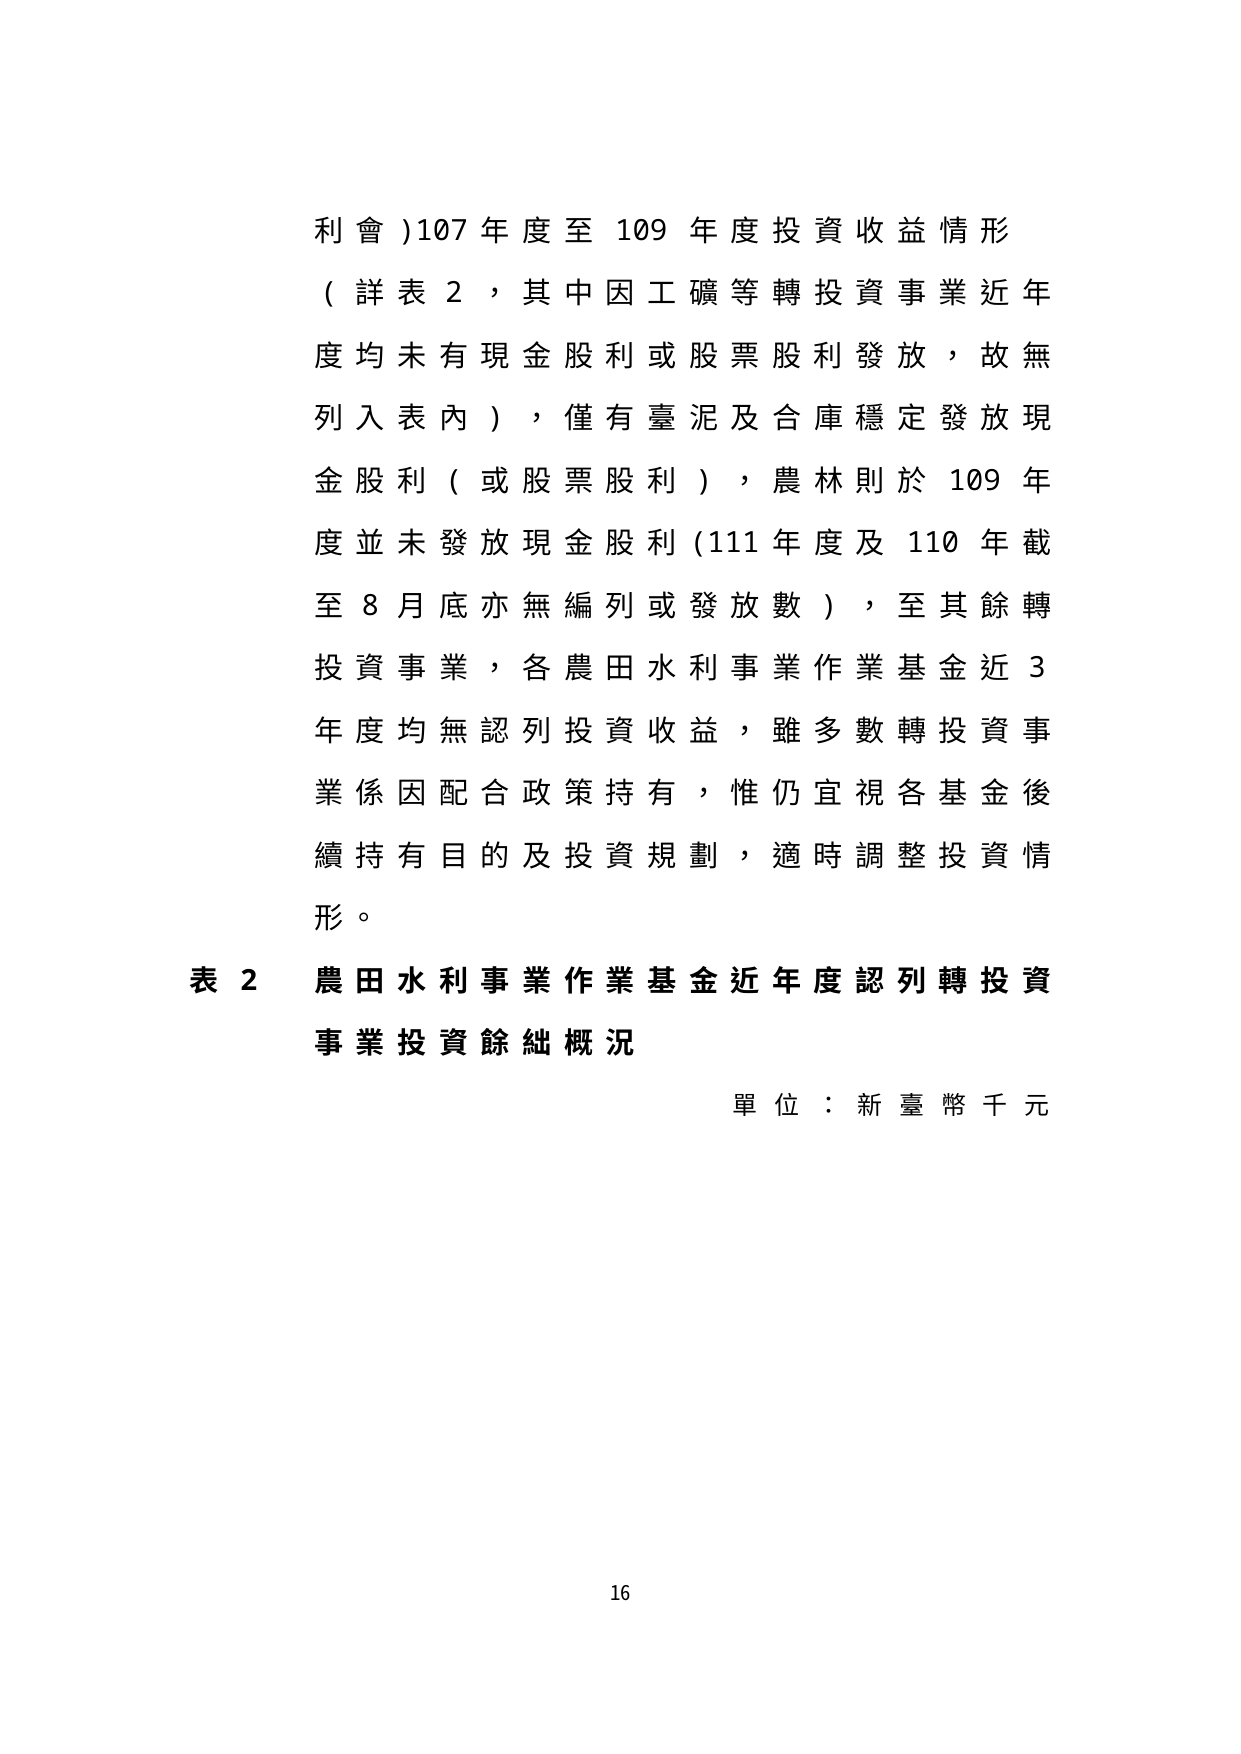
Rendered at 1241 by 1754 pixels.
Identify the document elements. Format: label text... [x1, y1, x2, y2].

text 利會)107年度至109年度投資收益情形(詳表2，其中因工礦等轉投資事業近年度均未有現金股利或股票股利發放，故無列入表內)，僅有臺泥及合庫穩定發放現金股利(或股票股利)，農林則於109年度並未發放現金股利(111年度及110年截至8月底亦無編列或發放數)，至其餘轉投資事業，各農田水利事業作業基金近3年度均無認列投資收益，雖多數轉投資事業係因配合政策持有，惟仍宜視各基金後續持有目的及投資規劃，適時調整投資情形。 [271, 187, 1058, 937]
text 表2 農田水利事業作業基金近年度認列轉投資事業投資餘絀概況 [183, 937, 1058, 1062]
text 單位：新臺幣千元 [183, 1062, 1058, 1124]
